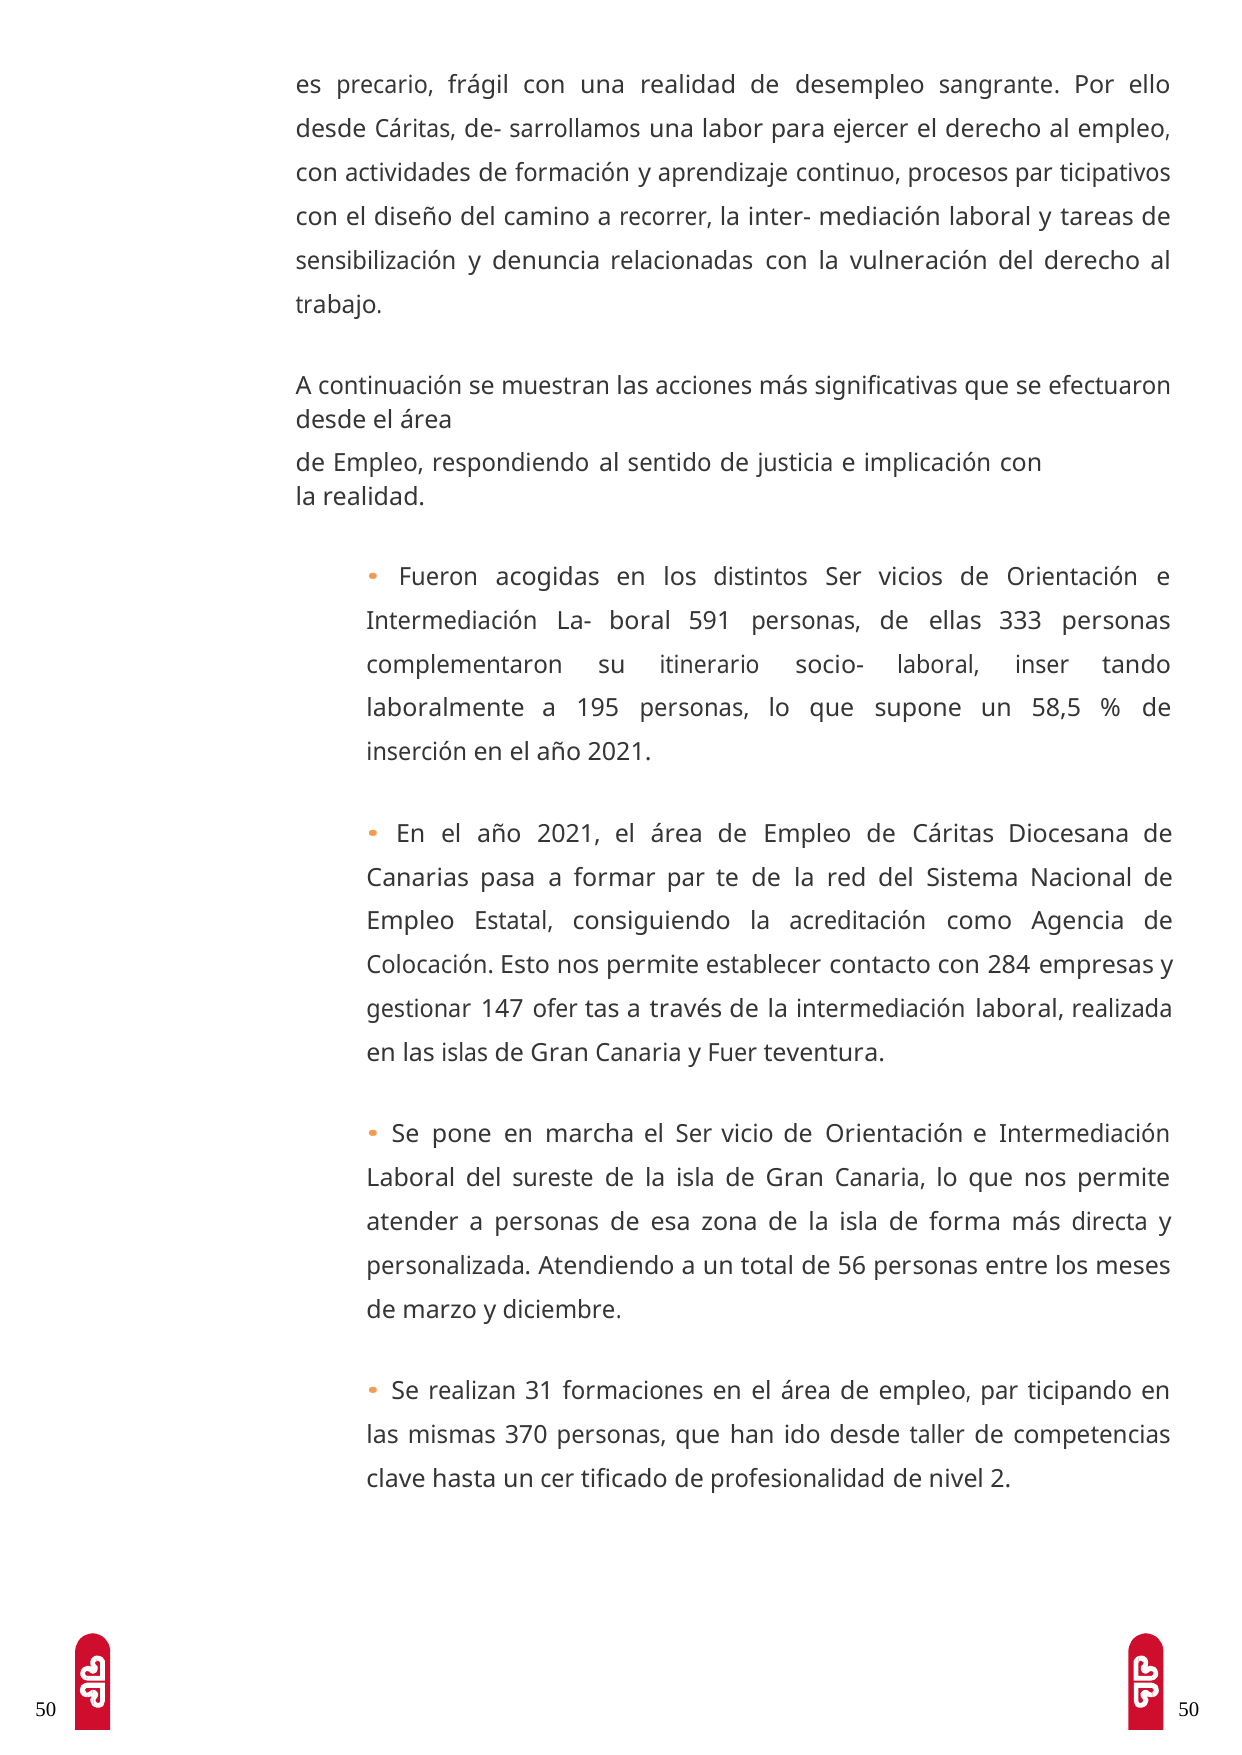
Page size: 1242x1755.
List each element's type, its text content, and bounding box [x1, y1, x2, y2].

text es precario, frágil con una realidad de desempleo sangrante. Por ello desde Cáritas, de- sarrollamos una labor para ejercer el derecho al empleo, con actividades de formación y aprendizaje continuo, procesos par ticipativos con el diseño del camino a recorrer, la inter- mediación laboral y tareas de sensibilización y denuncia relacionadas con la vulneración del derecho al trabajo. [295, 67, 1171, 321]
text de Empleo, respondiendo al sentido de justicia e implicación con la realidad. [295, 444, 1042, 512]
text • Fueron acogidas en los distintos Ser vicios de Orientación e Intermediación La- boral 591 personas, de ellas 333 personas complementaron su itinerario socio- laboral, inser tando laboralmente a 195 personas, lo que supone un 58,5 % de inserción en el año 2021. [366, 558, 1171, 768]
text • En el año 2021, el área de Empleo de Cáritas Diocesana de Canarias pasa a formar par te de la red del Sistema Nacional de Empleo Estatal, consiguiendo la acreditación como Agencia de Colocación. Esto nos permite establecer contacto con 284 empresas y gestionar 147 ofer tas a través de la intermediación laboral, realizada en las islas de Gran Canaria y Fuer teventura. [366, 815, 1173, 1069]
text • Se pone en marcha el Ser vicio de Orientación e Intermediación Laboral del sureste de la isla de Gran Canaria, lo que nos permite atender a personas de esa zona de la isla de forma más directa y personalizada. Atendiendo a un total de 56 personas entre los meses de marzo y diciembre. [366, 1116, 1171, 1325]
text A continuación se muestran las acciones más significativas que se efectuaron desde el área [295, 368, 1171, 436]
text • Se realizan 31 formaciones en el área de empleo, par ticipando en las mismas 370 personas, que han ido desde taller de competencias clave hasta un cer tificado de profesionalidad de nivel 2. [366, 1373, 1171, 1494]
